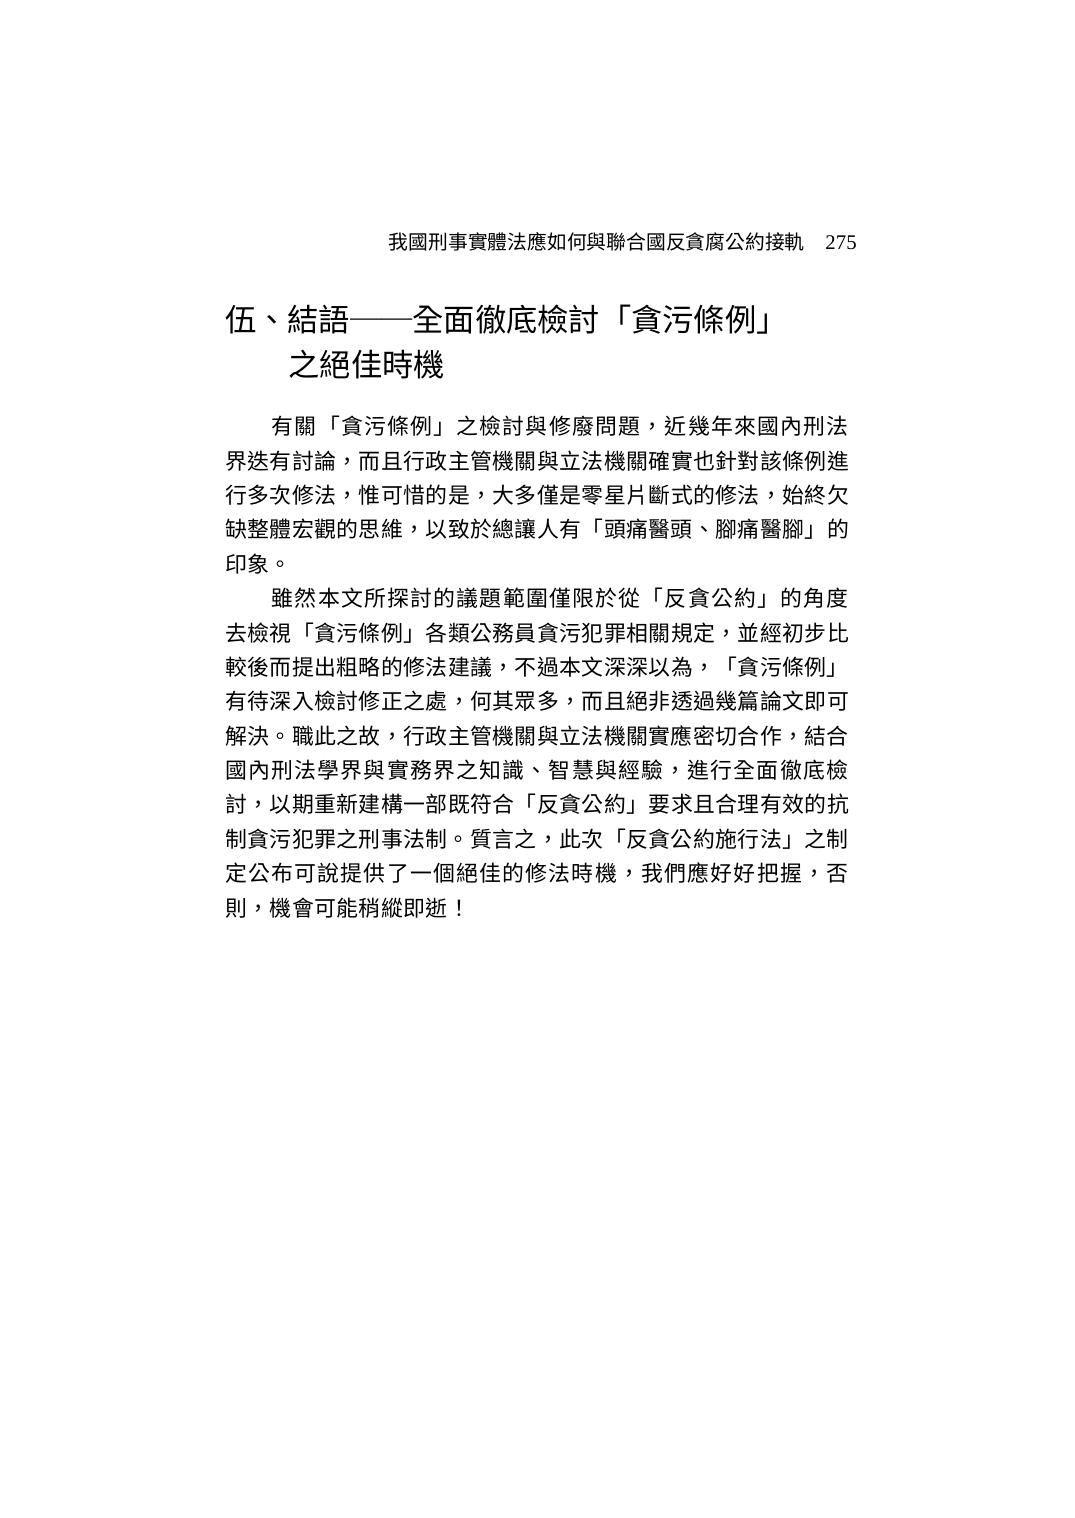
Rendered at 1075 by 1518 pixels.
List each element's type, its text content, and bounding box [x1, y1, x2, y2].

text 有關「貪污條例」之檢討與修廢問題，近幾年來國內刑法界迭有討論，而且行政主管機關與立法機關確實也針對該條例進行多次修法，惟可惜的是，大多僅是零星片斷式的修法，始終欠缺整體宏觀的思維，以致於總讓人有「頭痛醫頭、腳痛醫腳」的印象。 [225, 407, 850, 578]
text 伍、結語──全面徹底檢討「貪污條例」 之絕佳時機 [225, 295, 850, 386]
text 雖然本文所探討的議題範圍僅限於從「反貪公約」的角度去檢視「貪污條例」各類公務員貪污犯罪相關規定，並經初步比較後而提出粗略的修法建議，不過本文深深以為，「貪污條例」有待深入檢討修正之處，何其眾多，而且絕非透過幾篇論文即可解決。職此之故，行政主管機關與立法機關實應密切合作，結合國內刑法學界與實務界之知識、智慧與經驗，進行全面徹底檢討，以期重新建構一部既符合「反貪公約」要求且合理有效的抗制貪污犯罪之刑事法制。質言之，此次「反貪公約施行法」之制定公布可說提供了一個絕佳的修法時機，我們應好好把握，否則，機會可能稍縱即逝！ [225, 578, 850, 922]
